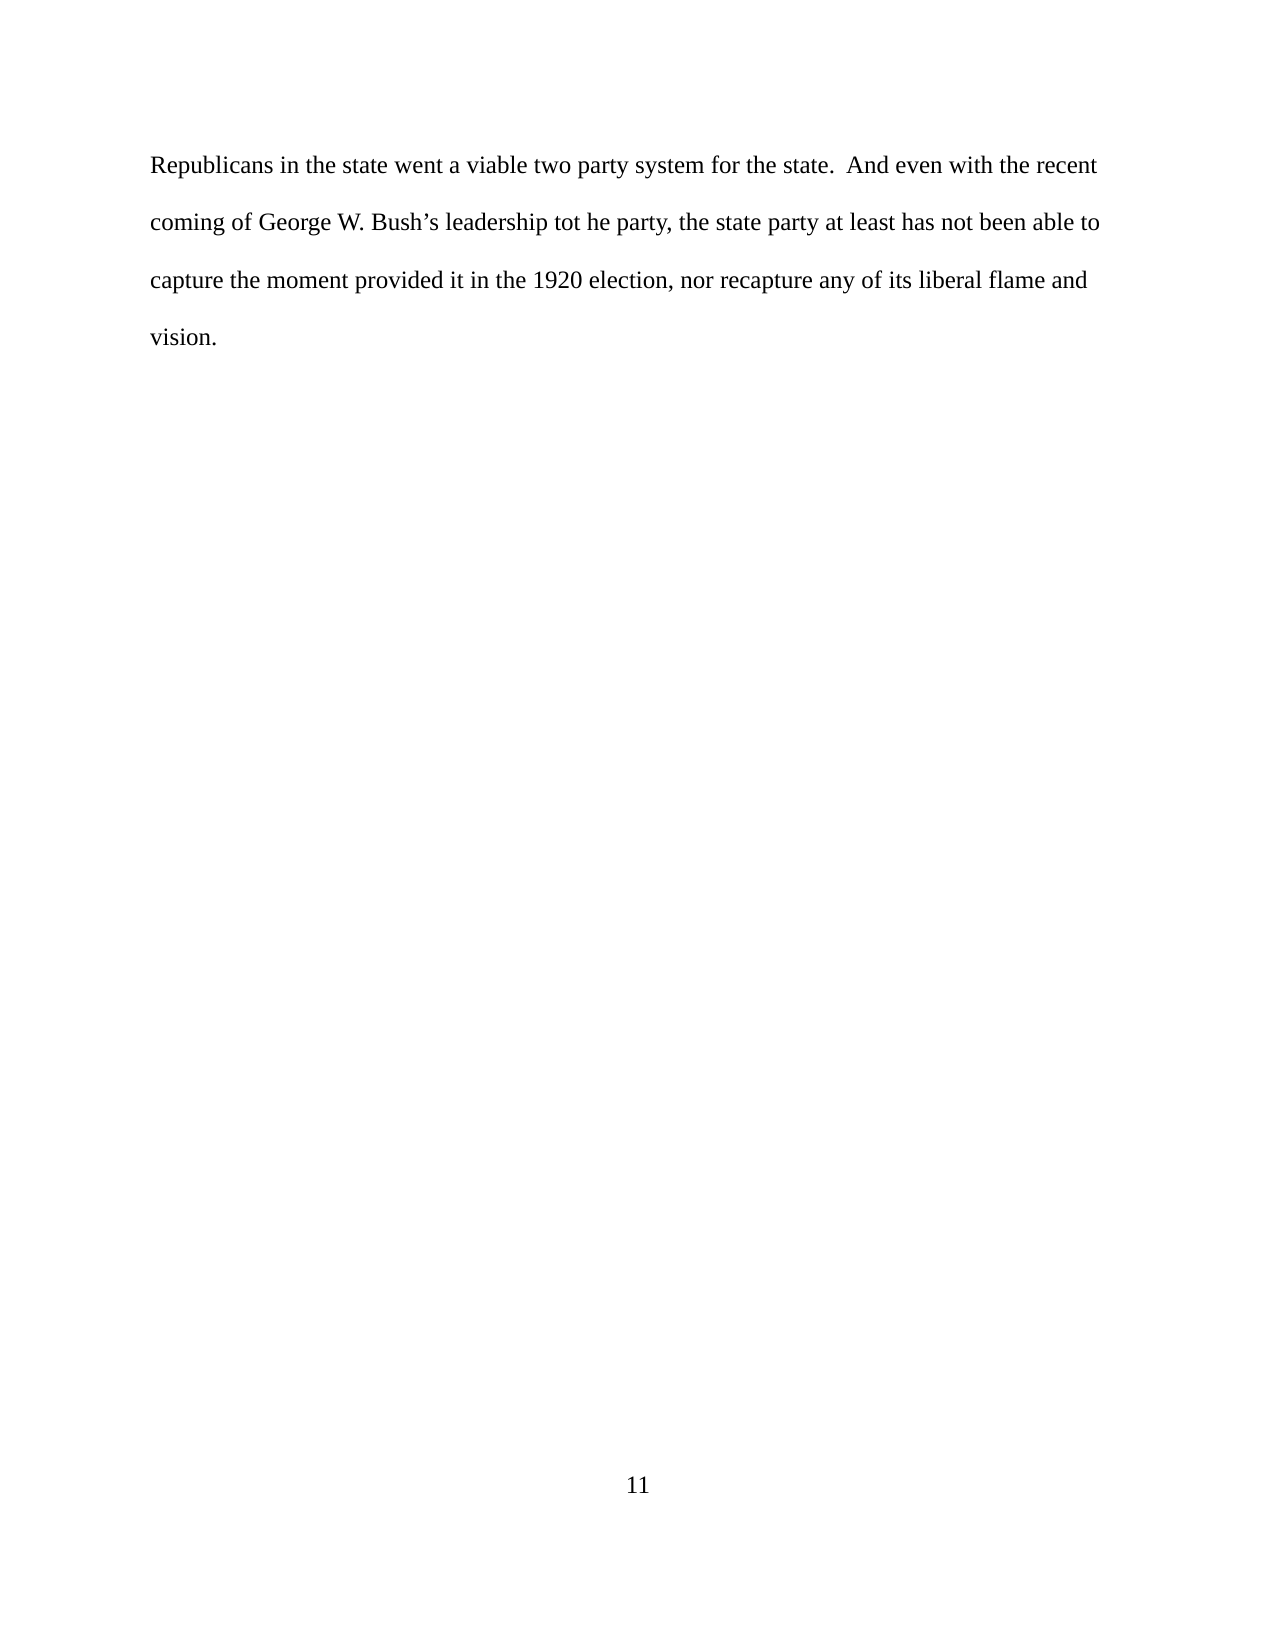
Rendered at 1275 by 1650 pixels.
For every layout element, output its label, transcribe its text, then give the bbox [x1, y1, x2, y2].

text Republicans in the state went a viable two party system for the state. And even with the recent coming of George W. Bush’s leadership tot he party, the state party at least has not been able to capture the moment provided it in the 1920 election, nor recapture any of its liberal flame and vision. [150, 150, 1125, 351]
